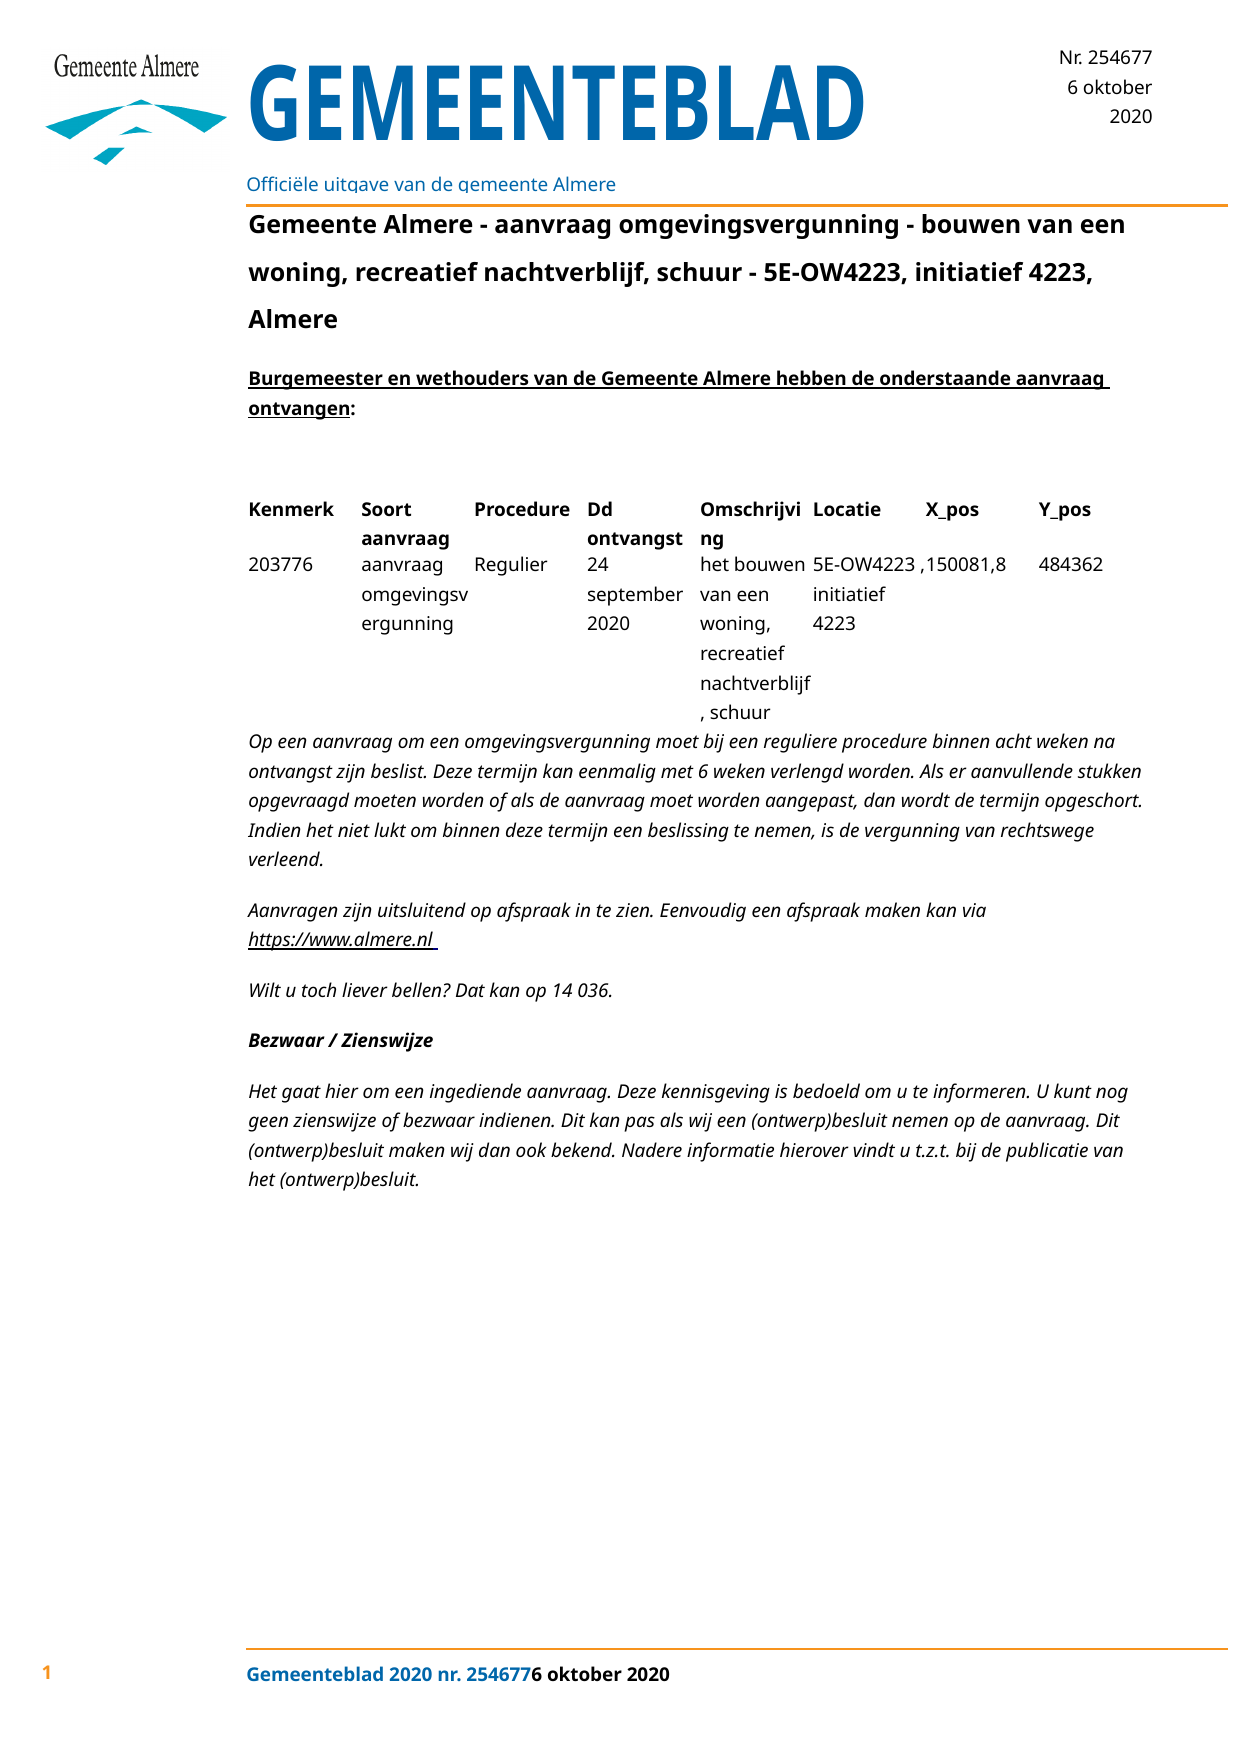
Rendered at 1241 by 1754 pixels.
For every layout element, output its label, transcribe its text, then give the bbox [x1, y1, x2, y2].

table_header Locatie [813, 496, 926, 551]
table_header Procedure [474, 496, 587, 551]
text Gemeente Almere - aanvraag omgevingsvergunning - bouwen van een woning, recreatief nachtverblijf, schuur - 5E-OW4223, initiatief 4223, Almere [248, 207, 1152, 336]
table_cell Regulier [474, 551, 587, 725]
table_cell 203776 [248, 551, 361, 725]
table_header Y_pos [1039, 496, 1152, 551]
table_header Kenmerk [248, 496, 361, 551]
table_cell 150081,8 [926, 551, 1038, 725]
table_header Soort aanvraag [361, 496, 474, 551]
table_header Omschrijving [700, 496, 813, 551]
picture [41, 47, 231, 172]
text Op een aanvraag om een omgevingsvergunning moet bij een reguliere procedure binnen acht weken na ontvangst zijn beslist. Deze termijn kan eenmalig met 6 weken verlengd worden. Als er aanvullende stukken opgevraagd moeten worden of als de aanvraag moet worden aangepast, dan wordt de termijn opgeschort. Indien het niet lukt om binnen deze termijn een beslissing te nemen, is de vergunning van rechtswege verleend. [248, 728, 1152, 872]
table_cell 24 september 2020 [587, 551, 700, 725]
text Bezwaar / Zienswijze [248, 1027, 1152, 1053]
table_cell 5E-OW4223 , initiatief 4223 [813, 551, 926, 725]
text Het gaat hier om een ingediende aanvraag. Deze kennisgeving is bedoeld om u te informeren. U kunt nog geen zienswijze of bezwaar indienen. Dit kan pas als wij een (ontwerp)besluit nemen op de aanvraag. Dit (ontwerp)besluit maken wij dan ook bekend. Nadere informatie hierover vindt u t.z.t. bij de publicatie van het (ontwerp)besluit. [248, 1078, 1152, 1192]
table_cell 484362 [1039, 551, 1152, 725]
text Burgemeester en wethouders van de Gemeente Almere hebben de onderstaande aanvraag ontvangen: [248, 366, 1152, 421]
table_header Dd ontvangst [587, 496, 700, 551]
table_cell het bouwen van een woning, recreatief nachtverblijf, schuur [700, 551, 813, 725]
table_cell aanvraag omgevingsvergunning [361, 551, 474, 725]
table_header X_pos [926, 496, 1038, 551]
text Wilt u toch liever bellen? Dat kan op 14 036. [248, 977, 1152, 1003]
text Aanvragen zijn uitsluitend op afspraak in te zien. Eenvoudig een afspraak maken kan via https://www.almere.nl [248, 897, 1152, 952]
